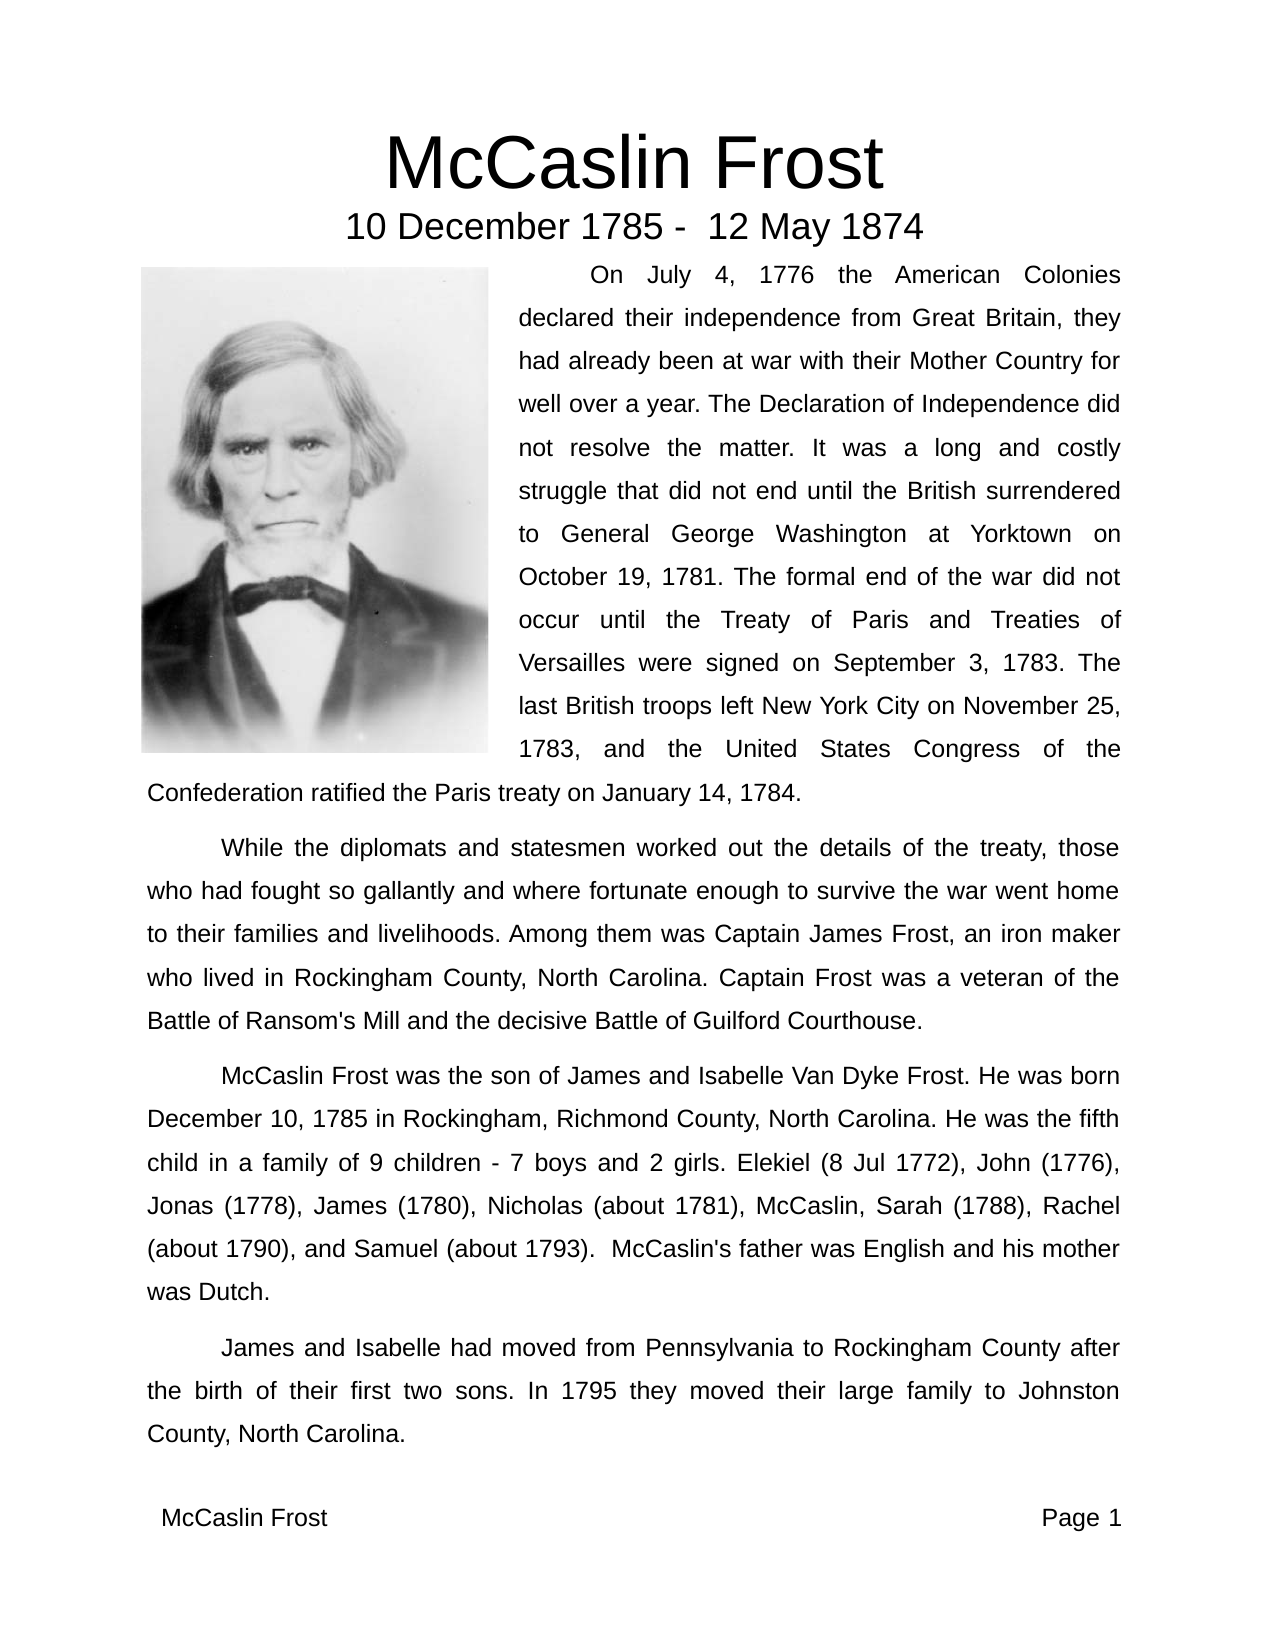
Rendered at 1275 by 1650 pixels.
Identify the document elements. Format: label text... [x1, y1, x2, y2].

text McCaslin Frost was the son of James and Isabelle Van Dyke Frost. He was born December 10, 1785 in Rockingham, Richmond County, North Carolina. He was the fifth child in a family of 9 children - 7 boys and 2 girls. Elekiel (8 Jul 1772), John (1776), Jonas (1778), James (1780), Nicholas (about 1781), McCaslin, Sarah (1788), Rachel (about 1790), and Samuel (about 1793). McCaslin's father was English and his mother was Dutch. [147, 1061, 1122, 1306]
text While the diplomats and statesmen worked out the details of the treaty, those who had fought so gallantly and where fortunate enough to survive the war went home to their families and livelihoods. Among them was Captain James Frost, an iron maker who lived in Rockingham County, North Carolina. Captain Frost was a veteran of the Battle of Ransom's Mill and the decisive Battle of Guilford Courthouse. [147, 833, 1122, 1034]
picture [141, 267, 489, 753]
text McCaslin Frost 10 December 1785 - 12 May 1874 [147, 118, 1122, 247]
text James and Isabelle had moved from Pennsylvania to Rockingham County after the birth of their first two sons. In 1795 they moved their large family to Johnston County, North Carolina. [147, 1332, 1122, 1447]
text On July 4, 1776 the American Colonies declared their independence from Great Britain, they had already been at war with their Mother Country for well over a year. The Declaration of Independence did not resolve the matter. It was a long and costly struggle that did not end until the British surrendered to General George Washington at Yorktown on October 19, 1781. The formal end of the war did not occur until the Treaty of Paris and Treaties of Versailles were signed on September 3, 1783. The last British troops left New York City on November 25, 1783, and the United States Congress of the Confederation ratified the Paris treaty on January 14, 1784. [147, 260, 1122, 806]
